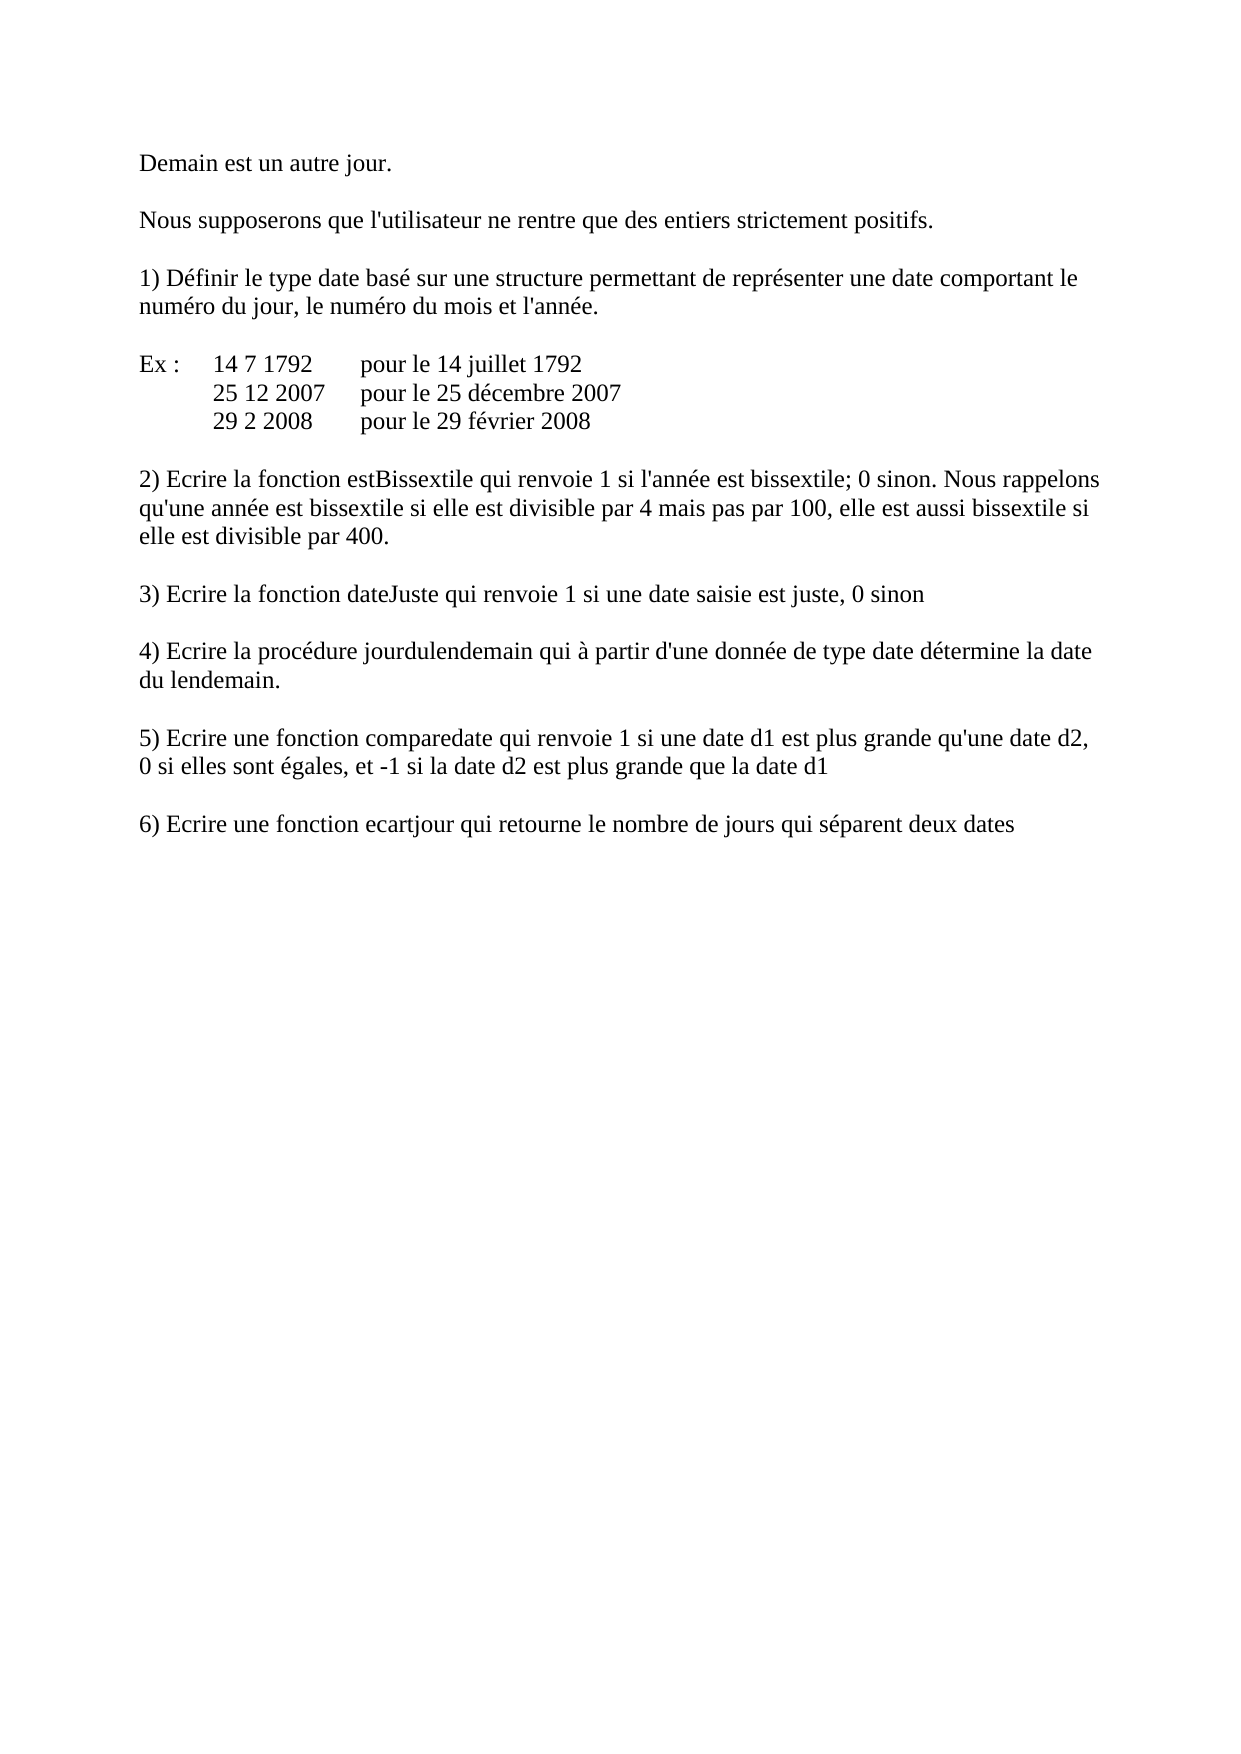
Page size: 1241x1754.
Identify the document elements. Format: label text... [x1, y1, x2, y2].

text Demain est un autre jour. [139, 148, 1101, 176]
text Ex : 14 7 1792 pour le 14 juillet 1792 [139, 349, 1101, 378]
text 4) Ecrire la procédure jourdulendemain qui à partir d'une donnée de type date détermine la date du lendemain. [139, 636, 1101, 694]
text 6) Ecrire une fonction ecartjour qui retourne le nombre de jours qui séparent deux dates [139, 809, 1101, 838]
text 3) Ecrire la fonction dateJuste qui renvoie 1 si une date saisie est juste, 0 sinon [139, 579, 1101, 608]
text 29 2 2008 pour le 29 février 2008 [139, 406, 1101, 435]
text 25 12 2007 pour le 25 décembre 2007 [139, 378, 1101, 406]
text Nous supposerons que l'utilisateur ne rentre que des entiers strictement positifs. [139, 205, 1101, 234]
text 5) Ecrire une fonction comparedate qui renvoie 1 si une date d1 est plus grande qu'une date d2, 0 si elles sont égales, et -1 si la date d2 est plus grande que la date d1 [139, 723, 1101, 780]
text 1) Définir le type date basé sur une structure permettant de représenter une date comportant le numéro du jour, le numéro du mois et l'année. [139, 263, 1101, 320]
text 2) Ecrire la fonction estBissextile qui renvoie 1 si l'année est bissextile; 0 sinon. Nous rappelons qu'une année est bissextile si elle est divisible par 4 mais pas par 100, elle est aussi bissextile si elle est divisible par 400. [139, 464, 1101, 550]
